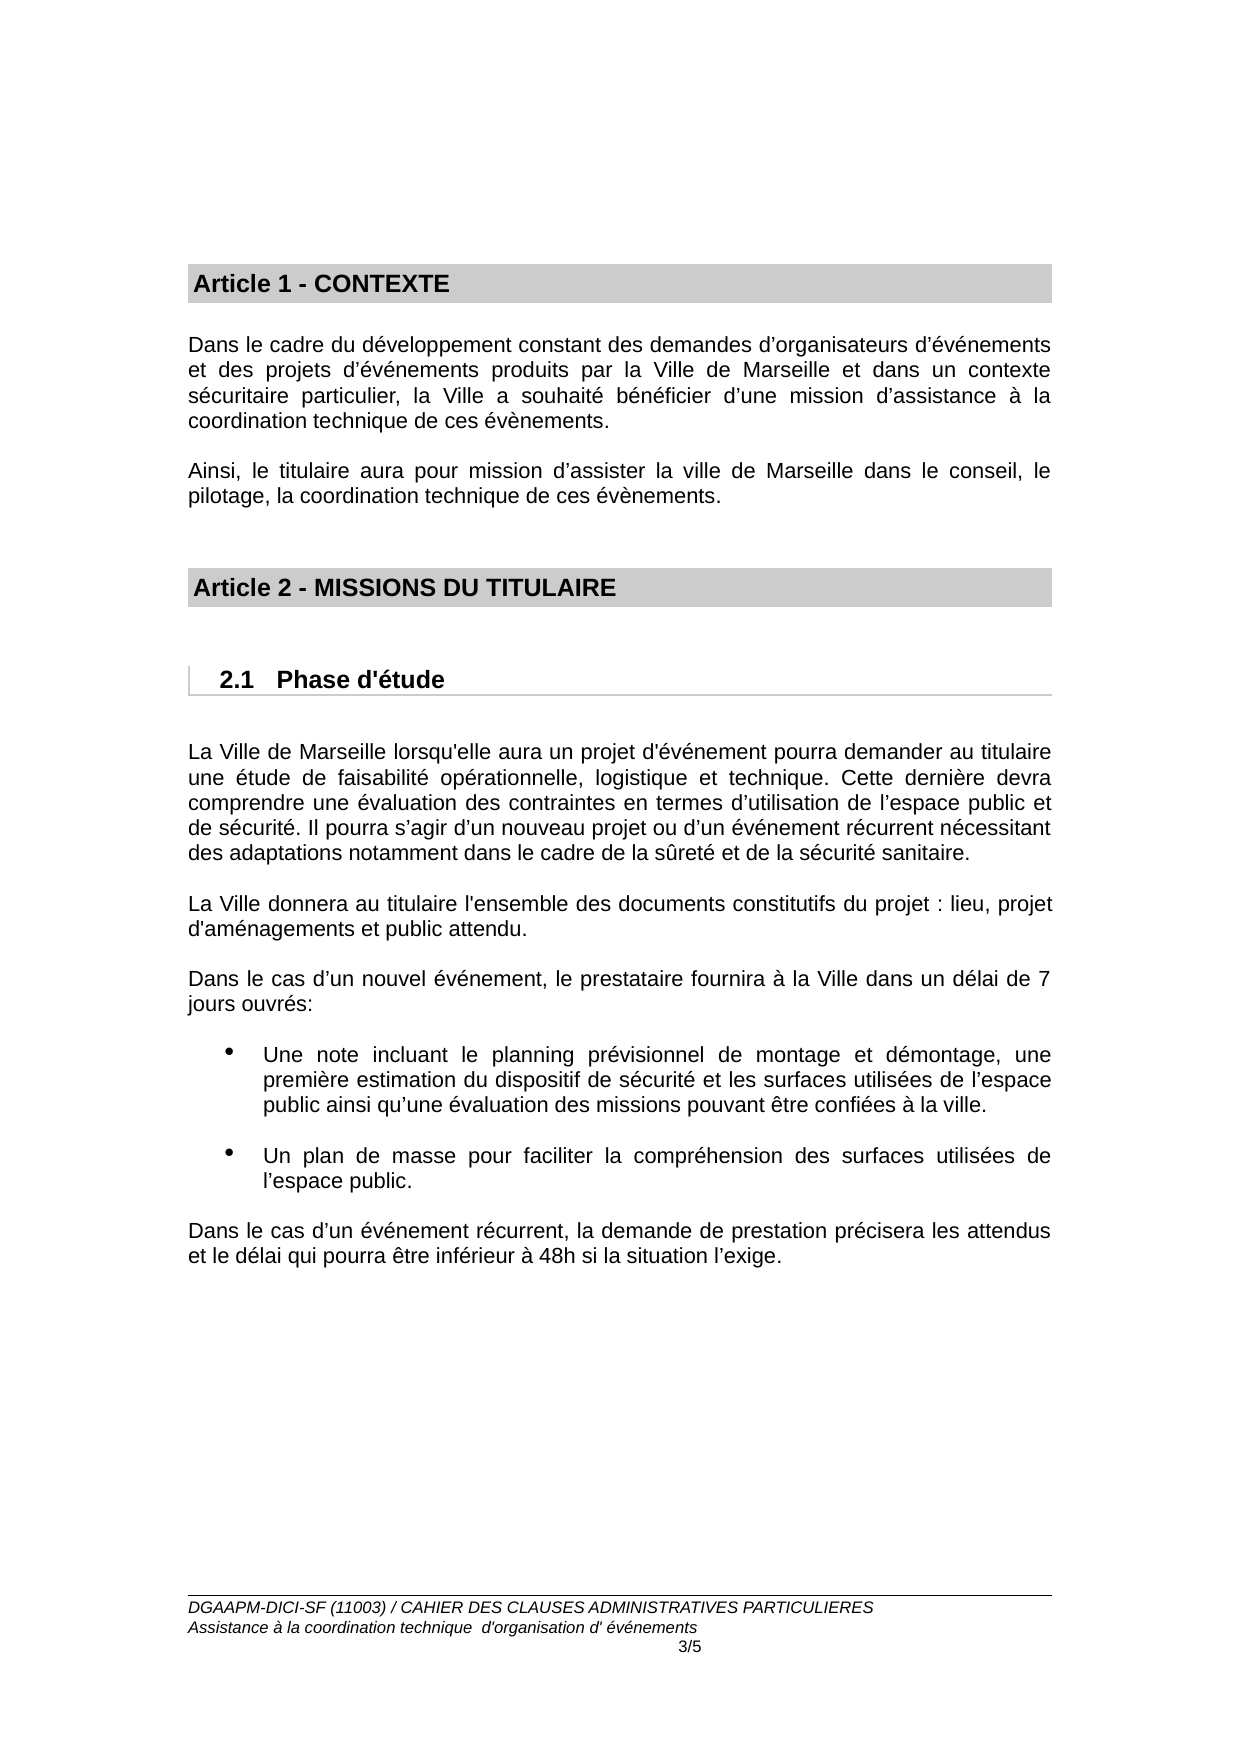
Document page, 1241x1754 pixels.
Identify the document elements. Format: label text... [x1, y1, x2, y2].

text Dans le cas d’un événement récurrent, la demande de prestation précisera les attendus et le délai qui pourra être inférieur à 48h si la situation l’exige. [188, 1218, 1052, 1269]
subtitle Phase d'étude [190, 666, 1052, 694]
text Dans le cas d’un nouvel événement, le prestataire fournira à la Ville dans un délai de 7 jours ouvrés: [188, 966, 1052, 1017]
text Ainsi, le titulaire aura pour mission d’assister la ville de Marseille dans le conseil, le pilotage, la coordination technique de ces évènements. [188, 458, 1052, 508]
list Une note incluant le planning prévisionnel de montage et démontage, une première estimation du dispositif de sécurité et les surfaces utilisées de l’espace public ainsi qu’une évaluation des missions pouvant être confiées à la ville. [225, 1042, 1052, 1117]
text La Ville donnera au titulaire l'ensemble des documents constitutifs du projet : lieu, projet d'aménagements et public attendu. [188, 891, 1052, 941]
list Un plan de masse pour faciliter la compréhension des surfaces utilisées de l’espace public. [225, 1143, 1052, 1193]
text La Ville de Marseille lorsqu'elle aura un projet d'événement pourra demander au titulaire une étude de faisabilité opérationnelle, logistique et technique. Cette dernière devra comprendre une évaluation des contraintes en termes d’utilisation de l’espace public et de sécurité. Il pourra s’agir d’un nouveau projet ou d’un événement récurrent nécessitant des adaptations notamment dans le cadre de la sûreté et de la sécurité sanitaire. [188, 739, 1052, 865]
subtitle CONTEXTE [190, 266, 1050, 300]
subtitle MISSIONS DU TITULAIRE [190, 570, 1050, 604]
text Dans le cadre du développement constant des demandes d’organisateurs d’événements et des projets d’événements produits par la Ville de Marseille et dans un contexte sécuritaire particulier, la Ville a souhaité bénéficier d’une mission d’assistance à la coordination technique de ces évènements. [188, 332, 1052, 433]
